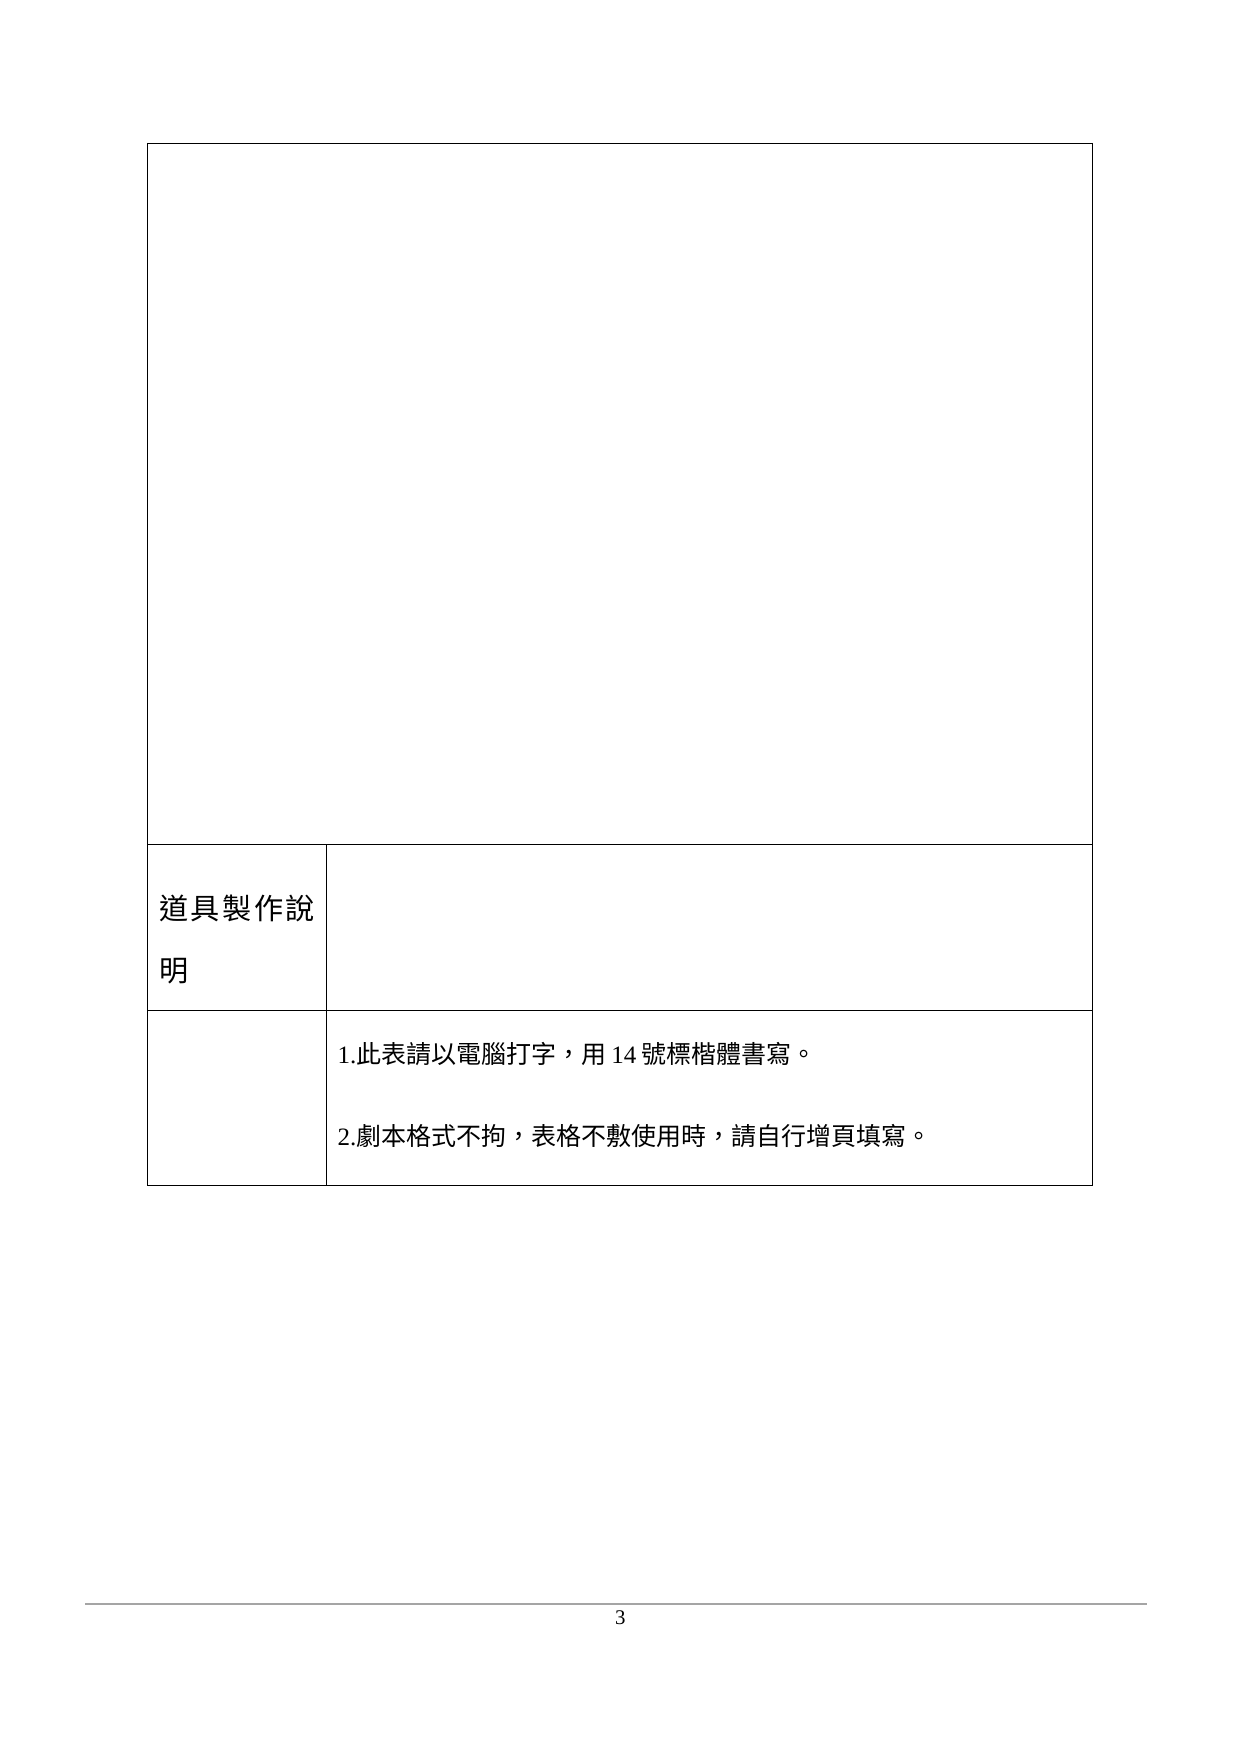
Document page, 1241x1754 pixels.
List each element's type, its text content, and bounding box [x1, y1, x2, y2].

table_cell 1.此表請以電腦打字，用14號標楷體書寫。 2.劇本格式不拘，表格不敷使用時，請自行增頁填寫。 [327, 1011, 1092, 1185]
table_cell [148, 1011, 326, 1185]
table_cell 道具製作說明 [148, 845, 326, 1010]
table_cell [327, 845, 1092, 1010]
table_cell [148, 144, 1092, 844]
